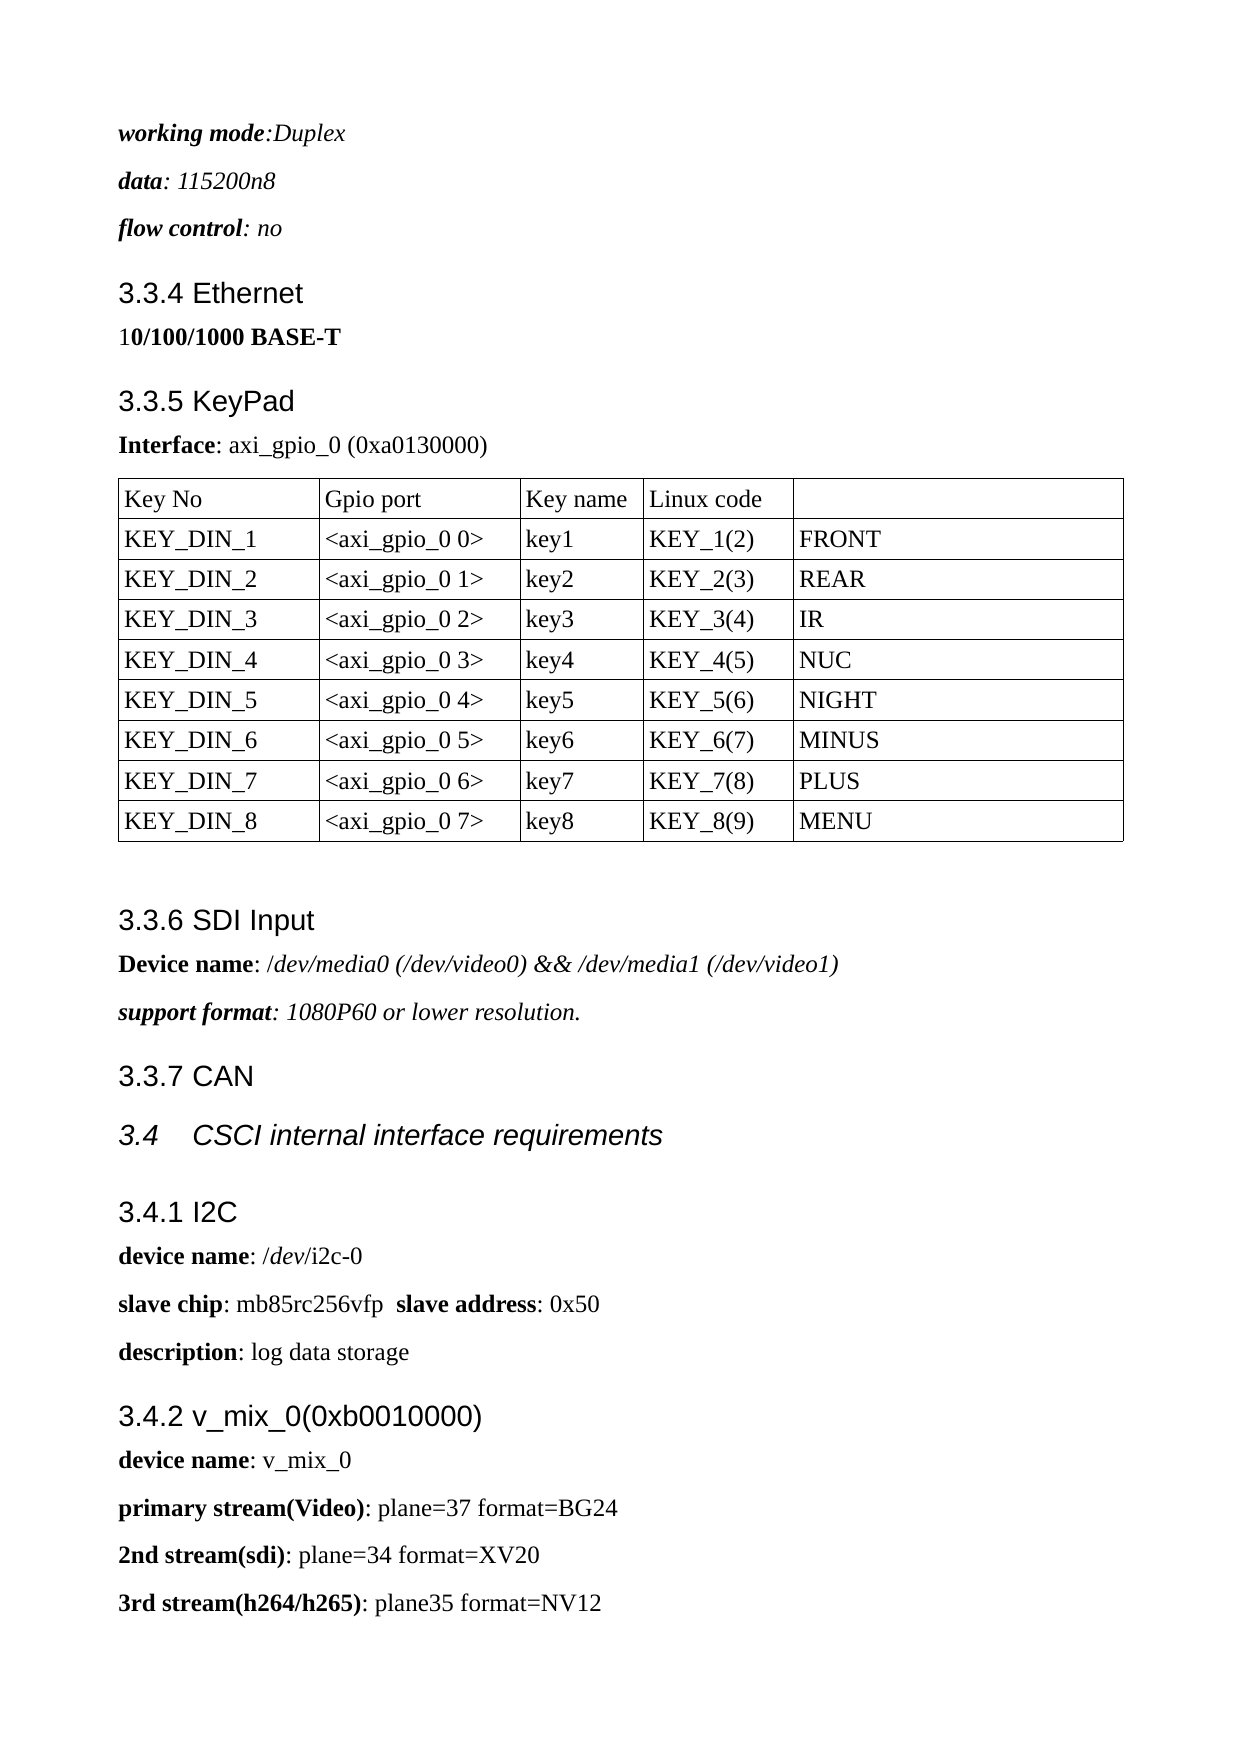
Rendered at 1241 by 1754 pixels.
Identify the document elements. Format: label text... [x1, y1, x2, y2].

table_cell <axi_gpio_0 0> [320, 519, 520, 558]
text support format: 1080P60 or lower resolution. [118, 997, 1122, 1026]
table_cell key7 [521, 761, 643, 800]
table_cell FRONT [794, 519, 1123, 558]
table_cell KEY_DIN_5 [119, 680, 319, 720]
table_cell key5 [521, 680, 643, 720]
subtitle Ethernet [118, 276, 1122, 309]
table_header Key name [521, 479, 643, 518]
table_cell KEY_DIN_3 [119, 600, 319, 639]
table_header Gpio port [320, 479, 520, 518]
table_header [794, 479, 1123, 518]
table_cell <axi_gpio_0 2> [320, 600, 520, 639]
table_cell MINUS [794, 721, 1123, 760]
table_cell KEY_DIN_1 [119, 519, 319, 558]
table_cell <axi_gpio_0 4> [320, 680, 520, 720]
table_header Linux code [644, 479, 793, 518]
table_cell key8 [521, 801, 643, 841]
table_cell <axi_gpio_0 3> [320, 640, 520, 679]
table_cell key6 [521, 721, 643, 760]
text working mode:Duplex [118, 118, 1122, 147]
table_cell MENU [794, 801, 1123, 841]
table_cell key3 [521, 600, 643, 639]
table_cell KEY_DIN_6 [119, 721, 319, 760]
table_cell PLUS [794, 761, 1123, 800]
subtitle I2C [118, 1195, 1122, 1229]
text 3rd stream(h264/h265): plane35 format=NV12 [118, 1588, 1122, 1617]
text Device name: /dev/media0 (/dev/video0) && /dev/media1 (/dev/video1) [118, 949, 1122, 978]
table_cell KEY_1(2) [644, 519, 793, 558]
table_cell KEY_7(8) [644, 761, 793, 800]
table_cell <axi_gpio_0 6> [320, 761, 520, 800]
text device name: /dev/i2c-0 [118, 1241, 1122, 1270]
text description: log data storage [118, 1337, 1122, 1365]
text device name: v_mix_0 [118, 1445, 1122, 1474]
subtitle KeyPad [118, 384, 1122, 418]
text primary stream(Video): plane=37 format=BG24 [118, 1493, 1122, 1521]
table_cell KEY_DIN_4 [119, 640, 319, 679]
table_cell KEY_8(9) [644, 801, 793, 841]
table_cell <axi_gpio_0 1> [320, 560, 520, 599]
subtitle v_mix_0(0xb0010000) [118, 1399, 1122, 1432]
table_cell KEY_DIN_7 [119, 761, 319, 800]
table_cell <axi_gpio_0 5> [320, 721, 520, 760]
table_cell KEY_DIN_8 [119, 801, 319, 841]
table_cell KEY_DIN_2 [119, 560, 319, 599]
table_cell NUC [794, 640, 1123, 679]
text Interface: axi_gpio_0 (0xa0130000) [118, 430, 1122, 459]
text 10/100/1000 BASE-T [118, 322, 1122, 351]
table_cell KEY_6(7) [644, 721, 793, 760]
subtitle SDI Input [118, 903, 1122, 937]
table_cell key1 [521, 519, 643, 558]
table_cell key4 [521, 640, 643, 679]
table_cell KEY_2(3) [644, 560, 793, 599]
table_cell IR [794, 600, 1123, 639]
subtitle CAN [118, 1059, 1122, 1093]
text slave chip: mb85rc256vfp slave address: 0x50 [118, 1289, 1122, 1318]
table_cell <axi_gpio_0 7> [320, 801, 520, 841]
table_header Key No [119, 479, 319, 518]
table_cell KEY_3(4) [644, 600, 793, 639]
text 2nd stream(sdi): plane=34 format=XV20 [118, 1540, 1122, 1569]
table_cell key2 [521, 560, 643, 599]
table_cell KEY_4(5) [644, 640, 793, 679]
text flow control: no [118, 213, 1122, 242]
subtitle CSCI internal interface requirements [118, 1118, 1122, 1151]
table_cell KEY_5(6) [644, 680, 793, 720]
text data: 115200n8 [118, 166, 1122, 194]
table_cell NIGHT [794, 680, 1123, 720]
table_cell REAR [794, 560, 1123, 599]
